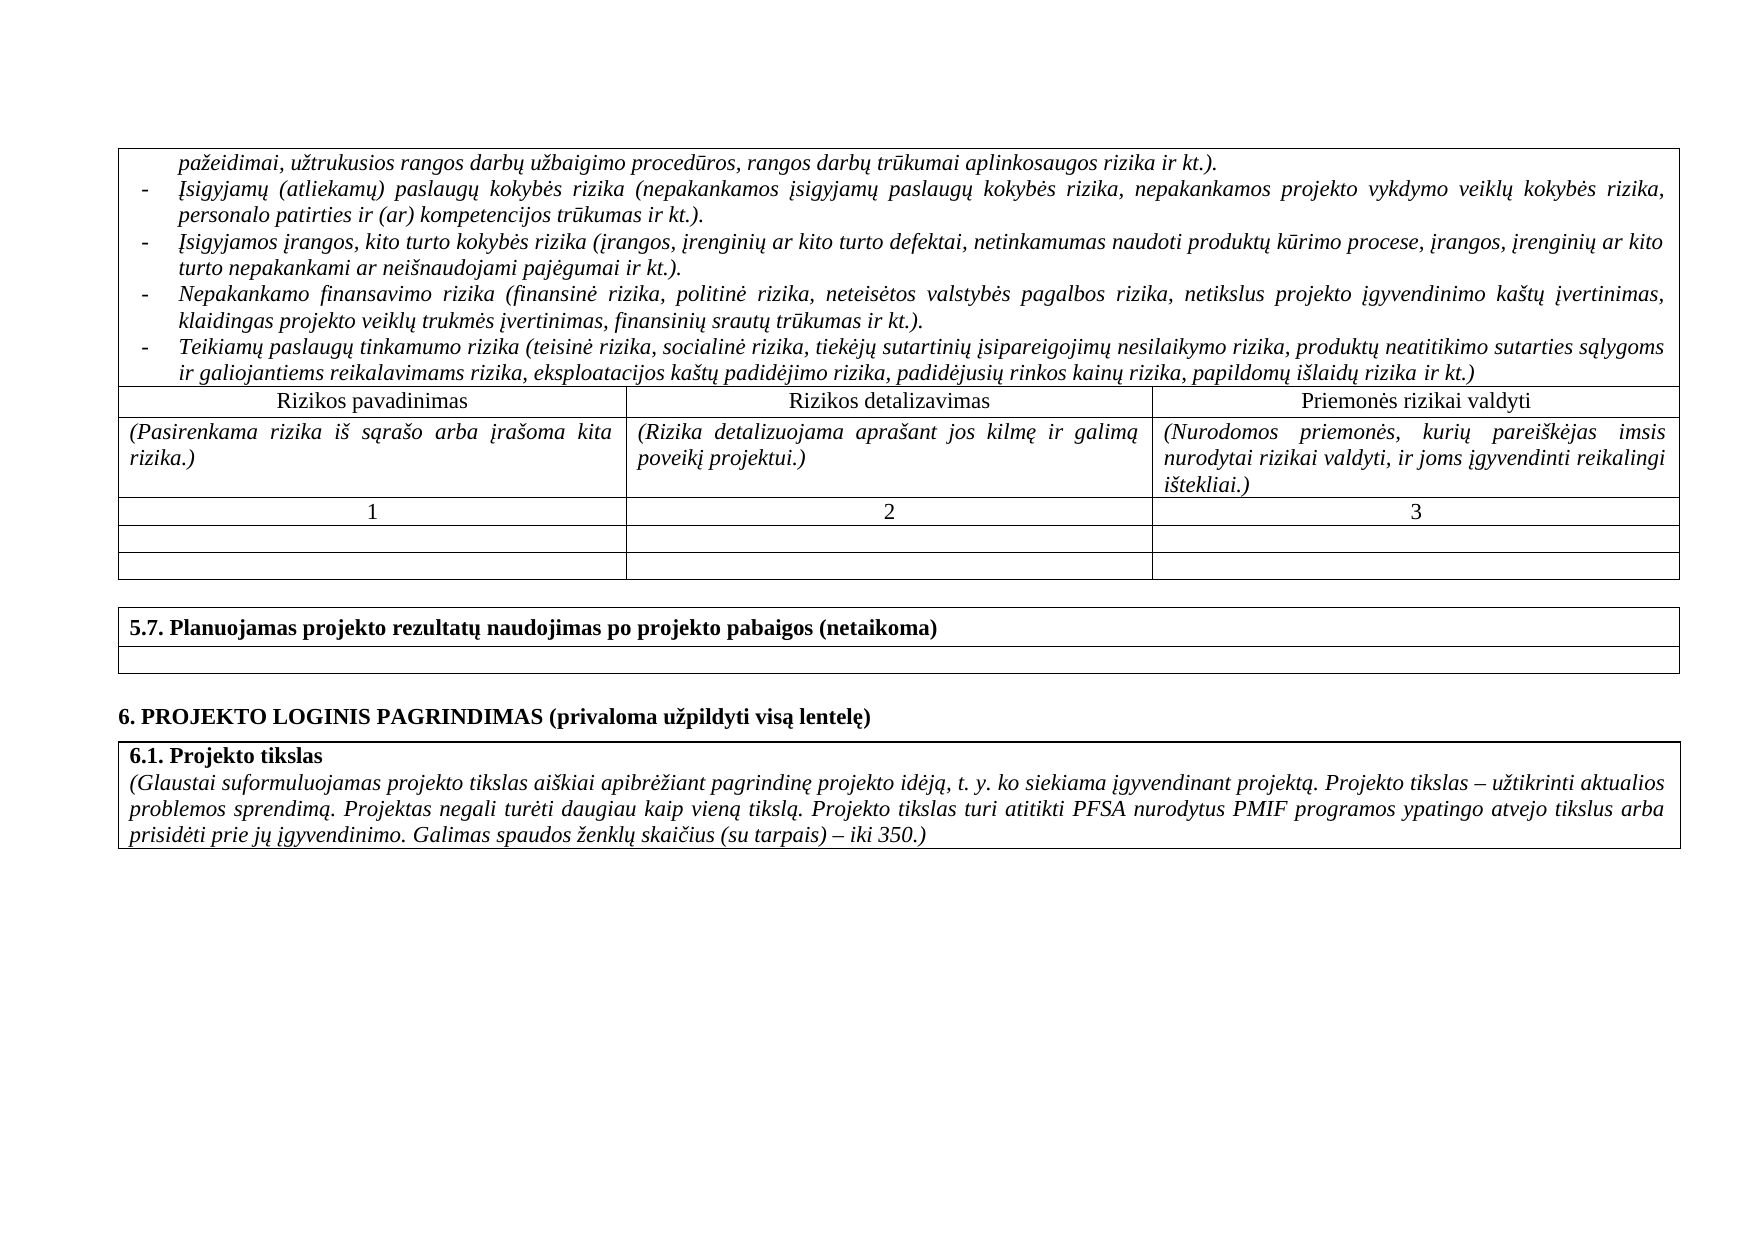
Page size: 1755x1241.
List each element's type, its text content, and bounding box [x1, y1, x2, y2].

table_cell 3 [1153, 498, 1679, 524]
table_cell [627, 526, 1152, 552]
table_cell [627, 553, 1152, 579]
table_cell 2 [627, 498, 1152, 524]
table_cell [1153, 526, 1679, 552]
table_cell (Nurodomos priemonės, kurių pareiškėjas imsis nurodytai rizikai valdyti, ir joms įgyvendinti reikalingi ištekliai.) [1153, 418, 1679, 497]
table_cell Rizikos detalizavimas [627, 387, 1152, 417]
text 6. PROJEKTO LOGINIS PAGRINDIMAS (privaloma užpildyti visą lentelę) [118, 703, 1680, 729]
table_cell (Rizika detalizuojama aprašant jos kilmę ir galimą poveikį projektui.) [627, 418, 1152, 497]
table_header 6.1. Projekto tikslas (Glaustai suformuluojamas projekto tikslas aiškiai apibrėžiant pagrindinę projekto idėją, t. y. ko siekiama įgyvendinant projektą. Projekto tikslas – užtikrinti aktualios problemos sprendimą. Projektas negali turėti daugiau kaip vieną tikslą. Projekto tikslas turi atitikti PFSA nurodytus PMIF programos ypatingo atvejo tikslus arba prisidėti prie jų įgyvendinimo. Galimas spaudos ženklų skaičius (su tarpais) – iki 350.) [119, 743, 1680, 848]
table_cell [119, 526, 626, 552]
table_cell (Pasirenkama rizika iš sąrašo arba įrašoma kita rizika.) [119, 418, 626, 497]
table_cell pažeidimai, užtrukusios rangos darbų užbaigimo procedūros, rangos darbų trūkumai aplinkosaugos rizika ir kt.). - Įsigyjamų (atliekamų) paslaugų kokybės rizika (nepakankamos įsigyjamų paslaugų kokybės rizika, nepakankamos projekto vykdymo veiklų kokybės rizika, personalo patirties ir (ar) kompetencijos trūkumas ir kt.). - Įsigyjamos įrangos, kito turto kokybės rizika (įrangos, įrenginių ar kito turto defektai, netinkamumas naudoti produktų kūrimo procese, įrangos, įrenginių ar kito turto nepakankami ar neišnaudojami pajėgumai ir kt.). - Nepakankamo finansavimo rizika (finansinė rizika, politinė rizika, neteisėtos valstybės pagalbos rizika, netikslus projekto įgyvendinimo kaštų įvertinimas, klaidingas projekto veiklų trukmės įvertinimas, finansinių srautų trūkumas ir kt.). - Teikiamų paslaugų tinkamumo rizika (teisinė rizika, socialinė rizika, tiekėjų sutartinių įsipareigojimų nesilaikymo rizika, produktų neatitikimo sutarties sąlygoms ir galiojantiems reikalavimams rizika, eksploatacijos kaštų padidėjimo rizika, padidėjusių rinkos kainų rizika, papildomų išlaidų rizika ir kt.) [119, 149, 1679, 386]
table_header 5.7. Planuojamas projekto rezultatų naudojimas po projekto pabaigos (netaikoma) [119, 608, 1679, 646]
table_cell [119, 647, 129, 673]
table_cell [1668, 647, 1679, 673]
table_cell Rizikos pavadinimas [119, 387, 626, 417]
table_cell [119, 553, 626, 579]
table_cell 1 [119, 498, 626, 524]
table_cell [1153, 553, 1679, 579]
table_cell Priemonės rizikai valdyti [1153, 387, 1679, 417]
